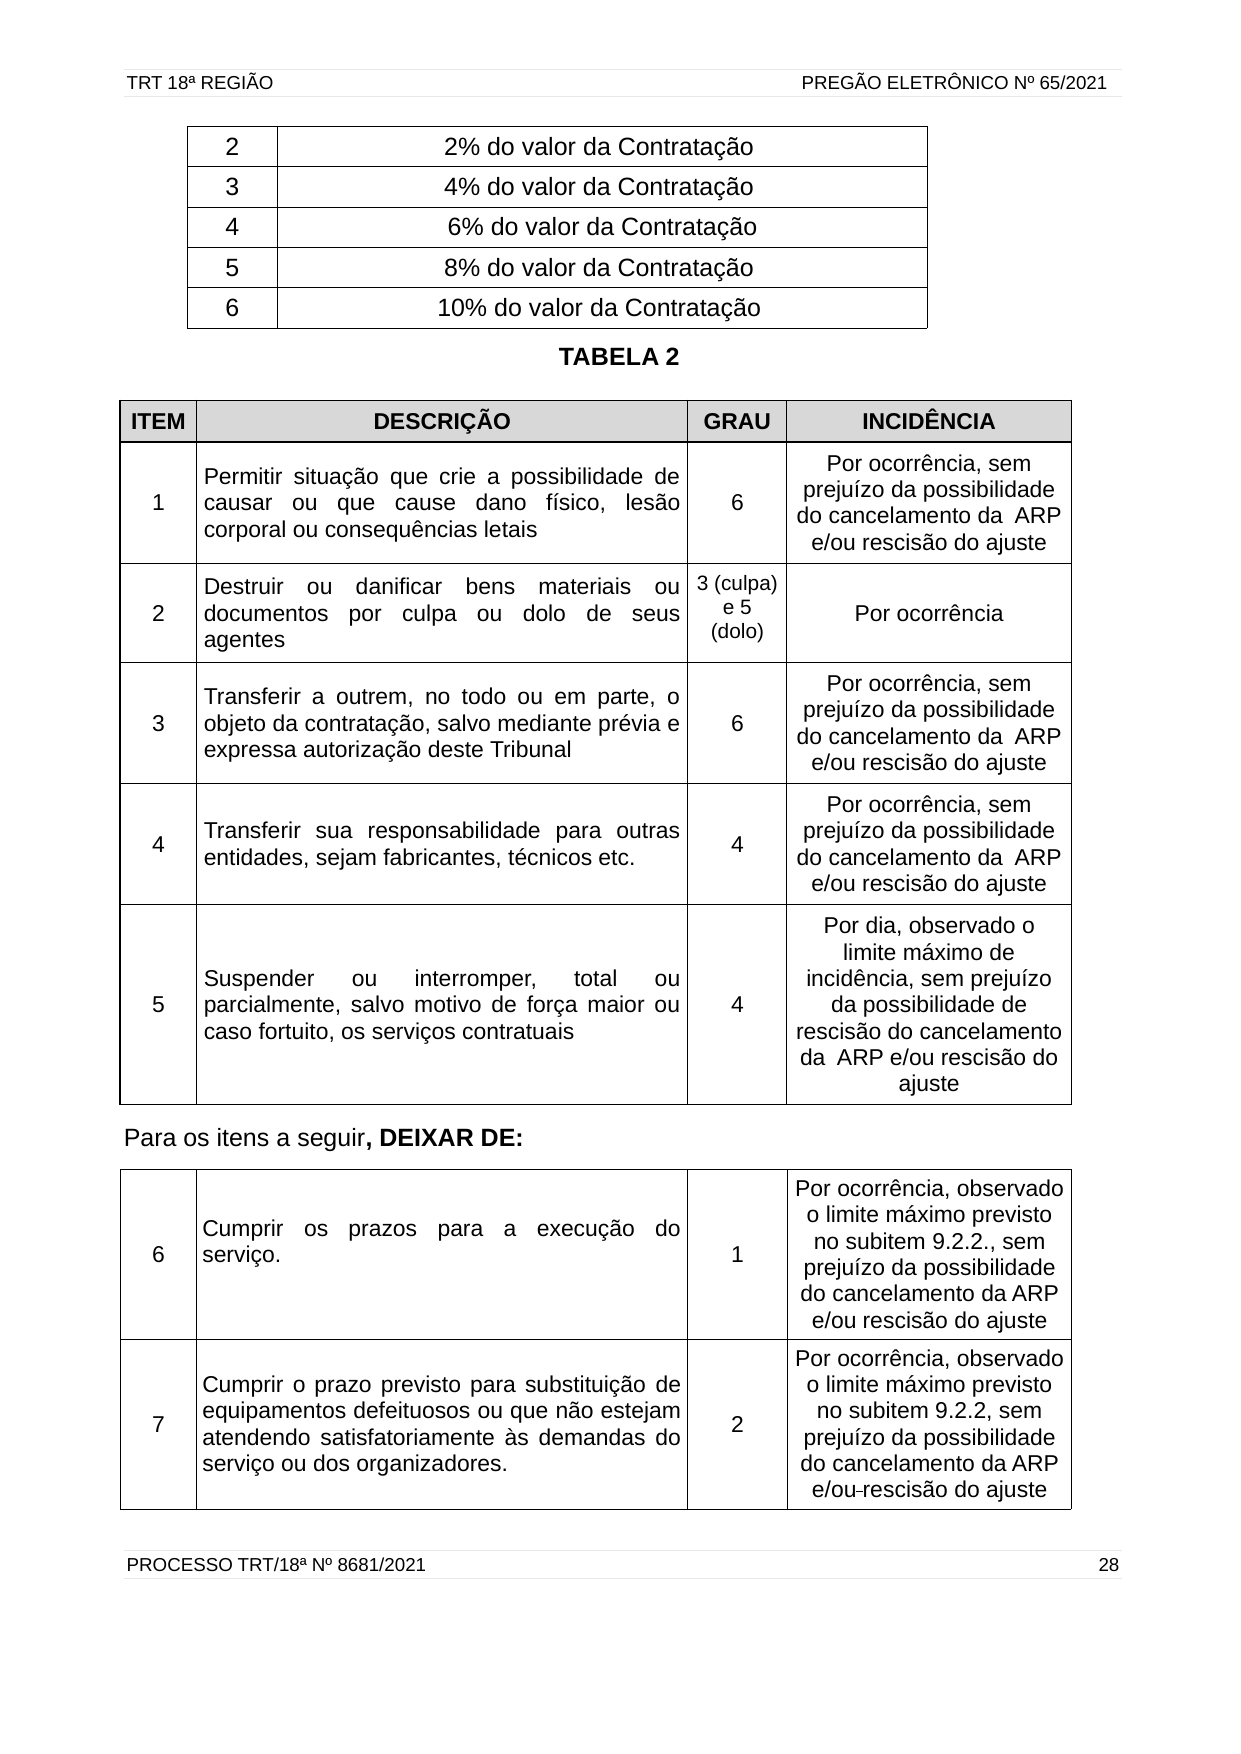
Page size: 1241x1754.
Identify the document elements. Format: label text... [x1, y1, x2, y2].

table_cell 2 [688, 1340, 787, 1508]
table_header ITEM [121, 401, 196, 441]
table_cell 4% do valor da Contratação [278, 167, 927, 207]
table_cell Por ocorrência, sem prejuízo da possibilidade do cancelamento da ARP e/ou rescisão do ajuste [787, 443, 1071, 562]
table_cell 2% do valor da Contratação [278, 127, 927, 166]
table_cell Destruir ou danificar bens materiais ou documentos por culpa ou dolo de seus agentes [197, 564, 687, 662]
table_cell 2 [121, 564, 196, 662]
table_cell Por ocorrência, sem prejuízo da possibilidade do cancelamento da ARP e/ou rescisão do ajuste [787, 663, 1071, 783]
text Para os itens a seguir, DEIXAR DE: [123, 1123, 1122, 1151]
table_cell 2 [188, 127, 277, 166]
table_cell 3 (culpa) e 5 (dolo) [688, 564, 786, 662]
table_header GRAU [688, 401, 786, 441]
table_cell 5 [121, 905, 196, 1104]
table_cell Por dia, observado o limite máximo de incidência, sem prejuízo da possibilidade de rescisão do cancelamento da ARP e/ou rescisão do ajuste [787, 905, 1071, 1104]
table_cell Transferir sua responsabilidade para outras entidades, sejam fabricantes, técnicos etc. [197, 784, 687, 904]
table_cell 4 [188, 208, 277, 247]
table_cell Suspender ou interromper, total ou parcialmente, salvo motivo de força maior ou caso fortuito, os serviços contratuais [197, 905, 687, 1104]
table_cell 6 [688, 663, 786, 783]
table_header DESCRIÇÃO [197, 401, 687, 441]
table_cell 6 [188, 288, 277, 327]
table_cell 3 [188, 167, 277, 207]
table_header Cumprir os prazos para a execução do serviço. [197, 1170, 687, 1339]
table_cell 4 [688, 784, 786, 904]
table_cell 3 [121, 663, 196, 783]
text TABELA 2 [123, 342, 1122, 371]
table_cell 5 [188, 248, 277, 287]
table_cell 1 [121, 443, 196, 562]
table_cell Por ocorrência, sem prejuízo da possibilidade do cancelamento da ARP e/ou rescisão do ajuste [787, 784, 1071, 904]
table_header Por ocorrência, observado o limite máximo previsto no subitem 9.2.2., sem prejuízo da possibilidade do cancelamento da ARP e/ou rescisão do ajuste [788, 1170, 1071, 1339]
table_cell Por ocorrência, observado o limite máximo previsto no subitem 9.2.2, sem prejuízo da possibilidade do cancelamento da ARP e/ou rescisão do ajuste [788, 1340, 1071, 1508]
table_cell 6% do valor da Contratação [278, 208, 927, 247]
table_header 6 [121, 1170, 196, 1339]
table_cell Transferir a outrem, no todo ou em parte, o objeto da contratação, salvo mediante prévia e expressa autorização deste Tribunal [197, 663, 687, 783]
table_header INCIDÊNCIA [787, 401, 1071, 441]
table_cell Permitir situação que crie a possibilidade de causar ou que cause dano físico, lesão corporal ou consequências letais [197, 443, 687, 562]
table_header 1 [688, 1170, 787, 1339]
table_cell Por ocorrência [787, 564, 1071, 662]
table_cell 4 [688, 905, 786, 1104]
table_cell 4 [121, 784, 196, 904]
table_cell 6 [688, 443, 786, 562]
table_cell 8% do valor da Contratação [278, 248, 927, 287]
table_cell 10% do valor da Contratação [278, 288, 927, 327]
table_cell Cumprir o prazo previsto para substituição de equipamentos defeituosos ou que não estejam atendendo satisfatoriamente às demandas do serviço ou dos organizadores. [197, 1340, 687, 1508]
table_cell 7 [121, 1340, 196, 1508]
